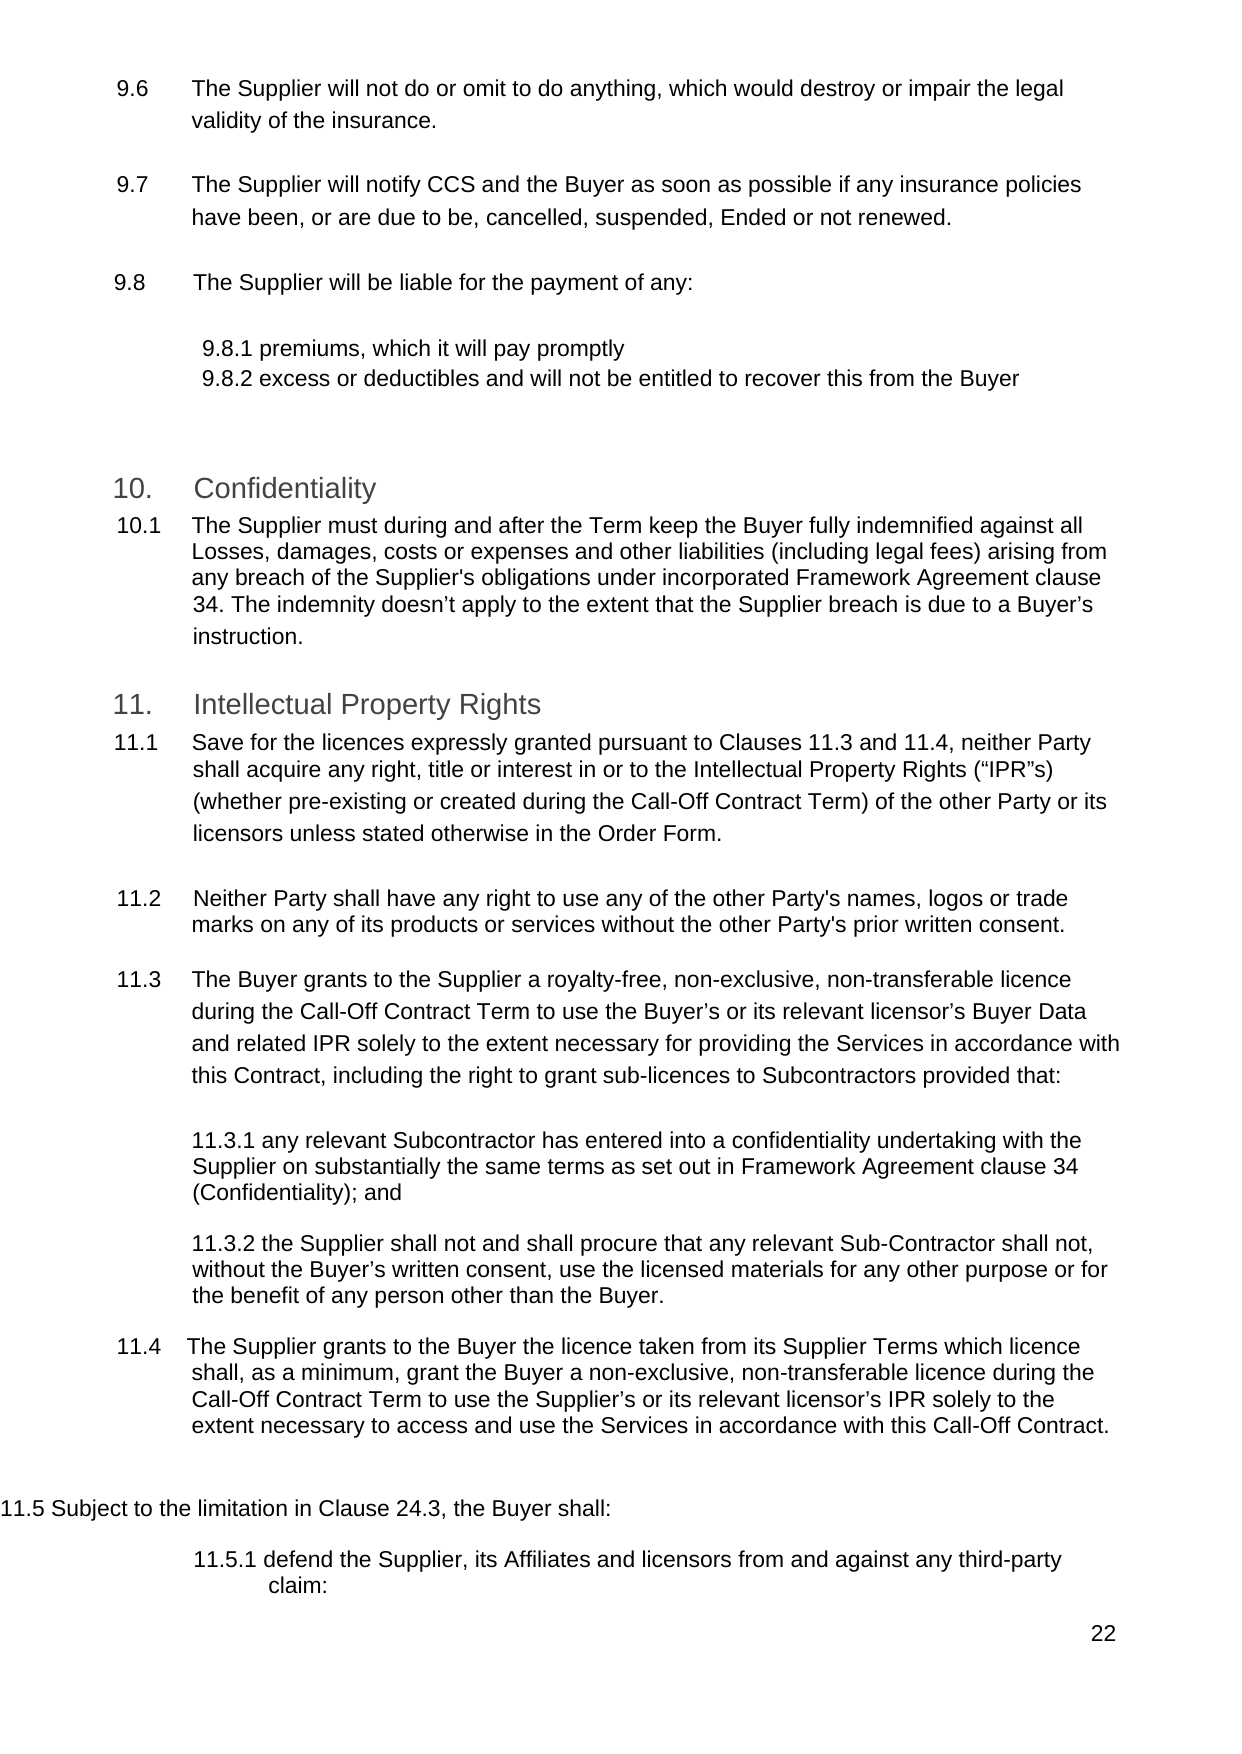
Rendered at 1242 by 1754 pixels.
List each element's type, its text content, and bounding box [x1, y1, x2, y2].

text 11.3 The Buyer grants to the Supplier a royalty-free, non-exclusive, non-transferable licence during the Call-Off Contract Term to use the Buyer’s or its relevant licensor’s Buyer Data and related IPR solely to the extent necessary for providing the Services in accordance with this Contract, including the right to grant sub-licences to Subcontractors provided that: [116, 966, 1121, 1088]
subtitle 10. Confidentiality [0, 471, 1122, 504]
text 9.6 The Supplier will not do or omit to do anything, which would destroy or impair the legal validity of the insurance. [116, 75, 1121, 133]
subtitle 11. Intellectual Property Rights [0, 687, 1122, 721]
text 10.1 The Supplier must during and after the Term keep the Buyer fully indemnified against all Losses, damages, costs or expenses and other liabilities (including legal fees) arising from any breach of the Supplier's obligations under incorporated Framework Agreement clause [116, 512, 1121, 591]
text 11.2 Neither Party shall have any right to use any of the other Party's names, logos or trade marks on any of its products or services without the other Party's prior written consent. [116, 885, 1121, 937]
text 34. The indemnity doesn’t apply to the extent that the Supplier breach is due to a Buyer’s instruction. [193, 591, 1121, 649]
text 11.3.2 the Supplier shall not and shall procure that any relevant Sub-Contractor shall not, without the Buyer’s written consent, use the licensed materials for any other purpose or for the benefit of any person other than the Buyer. [191, 1230, 1121, 1309]
text 11.5 Subject to the limitation in Clause 24.3, the Buyer shall: [0, 1495, 1121, 1521]
text 9.8.2 excess or deductibles and will not be entitled to recover this from the Buyer [0, 364, 1122, 392]
text 11.4 The Supplier grants to the Buyer the licence taken from its Supplier Terms which licence shall, as a minimum, grant the Buyer a non-exclusive, non-transferable licence during the Call-Off Contract Term to use the Supplier’s or its relevant licensor’s IPR solely to the extent necessary to access and use the Services in accordance with this Call-Off Contract. [116, 1333, 1121, 1438]
text 11.3.1 any relevant Subcontractor has entered into a confidentiality undertaking with the Supplier on substantially the same terms as set out in Framework Agreement clause 34 (Confidentiality); and [191, 1127, 1121, 1206]
text 9.8.1 premiums, which it will pay promptly [0, 334, 1122, 362]
text shall acquire any right, title or interest in or to the Intellectual Property Rights (“IPR”s) (whether pre-existing or created during the Call-Off Contract Term) of the other Party or its licensors unless stated otherwise in the Order Form. [193, 756, 1121, 847]
text 9.7 The Supplier will notify CCS and the Buyer as soon as possible if any insurance policies have been, or are due to be, cancelled, suspended, Ended or not renewed. [116, 171, 1121, 230]
text 9.8 The Supplier will be liable for the payment of any: [0, 268, 1122, 296]
text 11.1 Save for the licences expressly granted pursuant to Clauses 11.3 and 11.4, neither Party [0, 728, 1122, 756]
text 11.5.1 defend the Supplier, its Affiliates and licensors from and against any third-party claim: [193, 1546, 1121, 1598]
